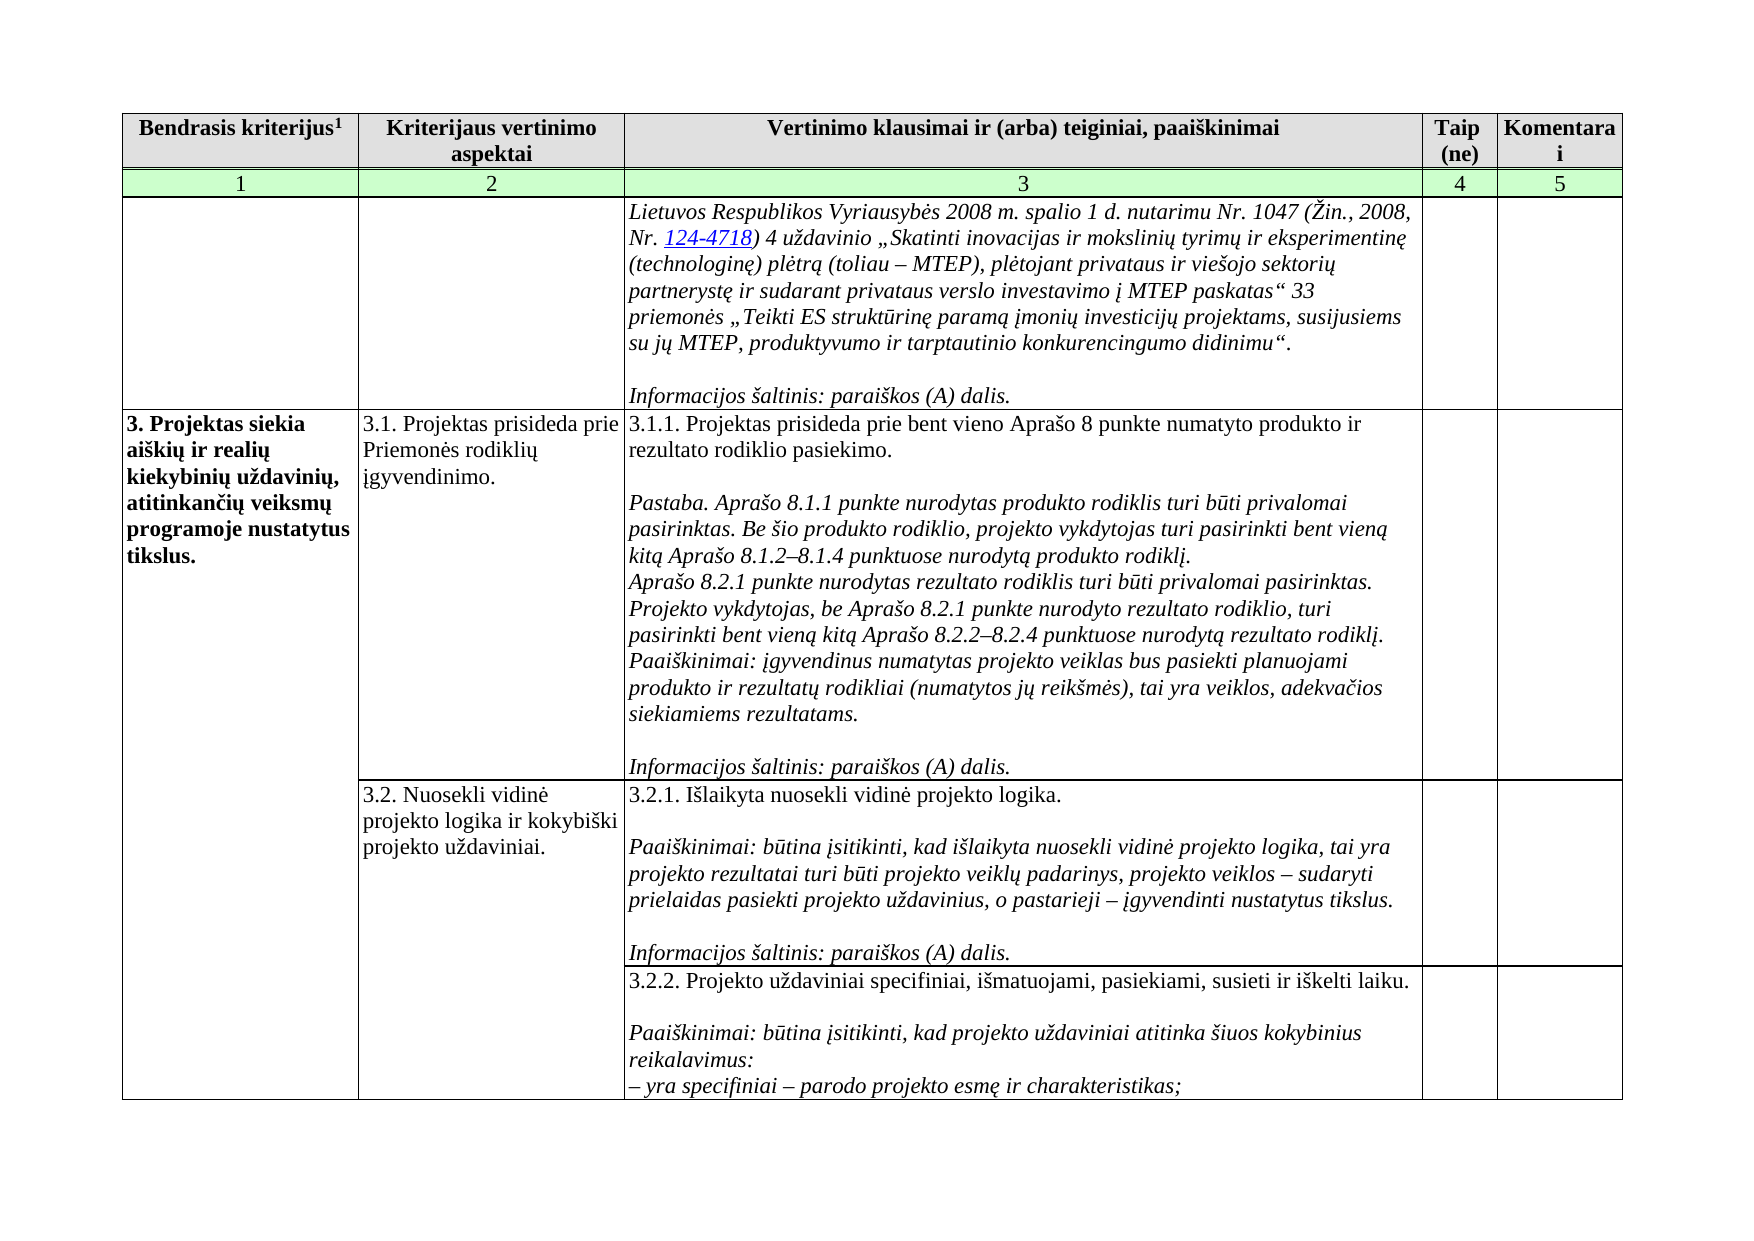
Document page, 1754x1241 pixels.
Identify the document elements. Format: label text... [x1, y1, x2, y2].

table_cell [1498, 198, 1622, 408]
table_cell [1423, 781, 1497, 965]
table_cell 3 [625, 170, 1422, 196]
table_header Bendrasis kriterijus1 [123, 114, 358, 167]
table_cell 5 [1498, 170, 1622, 196]
table_cell 3. Projektas siekia aiškių ir realių kiekybinių uždavinių, atitinkančių veiksmų programoje nustatytus tikslus. [123, 410, 358, 1098]
table_cell [1423, 198, 1497, 408]
table_header Kriterijaus vertinimo aspektai [359, 114, 624, 167]
table_cell 1 [123, 170, 358, 196]
table_header Taip (ne) [1423, 114, 1497, 167]
table_header Komentarai [1498, 114, 1622, 167]
table_cell Lietuvos Respublikos Vyriausybės 2008 m. spalio 1 d. nutarimu Nr. 1047 (Žin., 2008, Nr. 124-4718) 4 uždavinio „Skatinti inovacijas ir mokslinių tyrimų ir eksperimentinę (technologinę) plėtrą (toliau – MTEP), plėtojant privataus ir viešojo sektorių partnerystę ir sudarant privataus verslo investavimo į MTEP paskatas“ 33 priemonės „Teikti ES struktūrinę paramą įmonių investicijų projektams, susijusiems su jų MTEP, produktyvumo ir tarptautinio konkurencingumo didinimu“. Informacijos šaltinis: paraiškos (A) dalis. [625, 198, 1422, 408]
table_cell 3.2. Nuosekli vidinė projekto logika ir kokybiški projekto uždaviniai. [359, 781, 624, 1098]
table_cell 3.1. Projektas prisideda prie Priemonės rodiklių įgyvendinimo. [359, 410, 624, 779]
table_cell [1498, 781, 1622, 965]
table_cell 3.2.1. Išlaikyta nuosekli vidinė projekto logika. Paaiškinimai: būtina įsitikinti, kad išlaikyta nuosekli vidinė projekto logika, tai yra projekto rezultatai turi būti projekto veiklų padarinys, projekto veiklos – sudaryti prielaidas pasiekti projekto uždavinius, o pastarieji – įgyvendinti nustatytus tikslus. Informacijos šaltinis: paraiškos (A) dalis. [625, 781, 1422, 965]
table_cell 3.1.1. Projektas prisideda prie bent vieno Aprašo 8 punkte numatyto produkto ir rezultato rodiklio pasiekimo. Pastaba. Aprašo 8.1.1 punkte nurodytas produkto rodiklis turi būti privalomai pasirinktas. Be šio produkto rodiklio, projekto vykdytojas turi pasirinkti bent vieną kitą Aprašo 8.1.2–8.1.4 punktuose nurodytą produkto rodiklį. Aprašo 8.2.1 punkte nurodytas rezultato rodiklis turi būti privalomai pasirinktas. Projekto vykdytojas, be Aprašo 8.2.1 punkte nurodyto rezultato rodiklio, turi pasirinkti bent vieną kitą Aprašo 8.2.2–8.2.4 punktuose nurodytą rezultato rodiklį. Paaiškinimai: įgyvendinus numatytas projekto veiklas bus pasiekti planuojami produkto ir rezultatų rodikliai (numatytos jų reikšmės), tai yra veiklos, adekvačios siekiamiems rezultatams. Informacijos šaltinis: paraiškos (A) dalis. [625, 410, 1422, 779]
table_cell [1423, 967, 1497, 1098]
table_cell 4 [1423, 170, 1497, 196]
table_cell [359, 198, 624, 408]
table_cell 2 [359, 170, 624, 196]
table_cell [123, 198, 358, 408]
table_header Vertinimo klausimai ir (arba) teiginiai, paaiškinimai [625, 114, 1422, 167]
table_cell [1423, 410, 1497, 779]
table_cell [1498, 410, 1622, 779]
table_cell 3.2.2. Projekto uždaviniai specifiniai, išmatuojami, pasiekiami, susieti ir iškelti laiku. Paaiškinimai: būtina įsitikinti, kad projekto uždaviniai atitinka šiuos kokybinius reikalavimus: – yra specifiniai – parodo projekto esmę ir charakteristikas; [625, 967, 1422, 1098]
table_cell [1498, 967, 1622, 1098]
